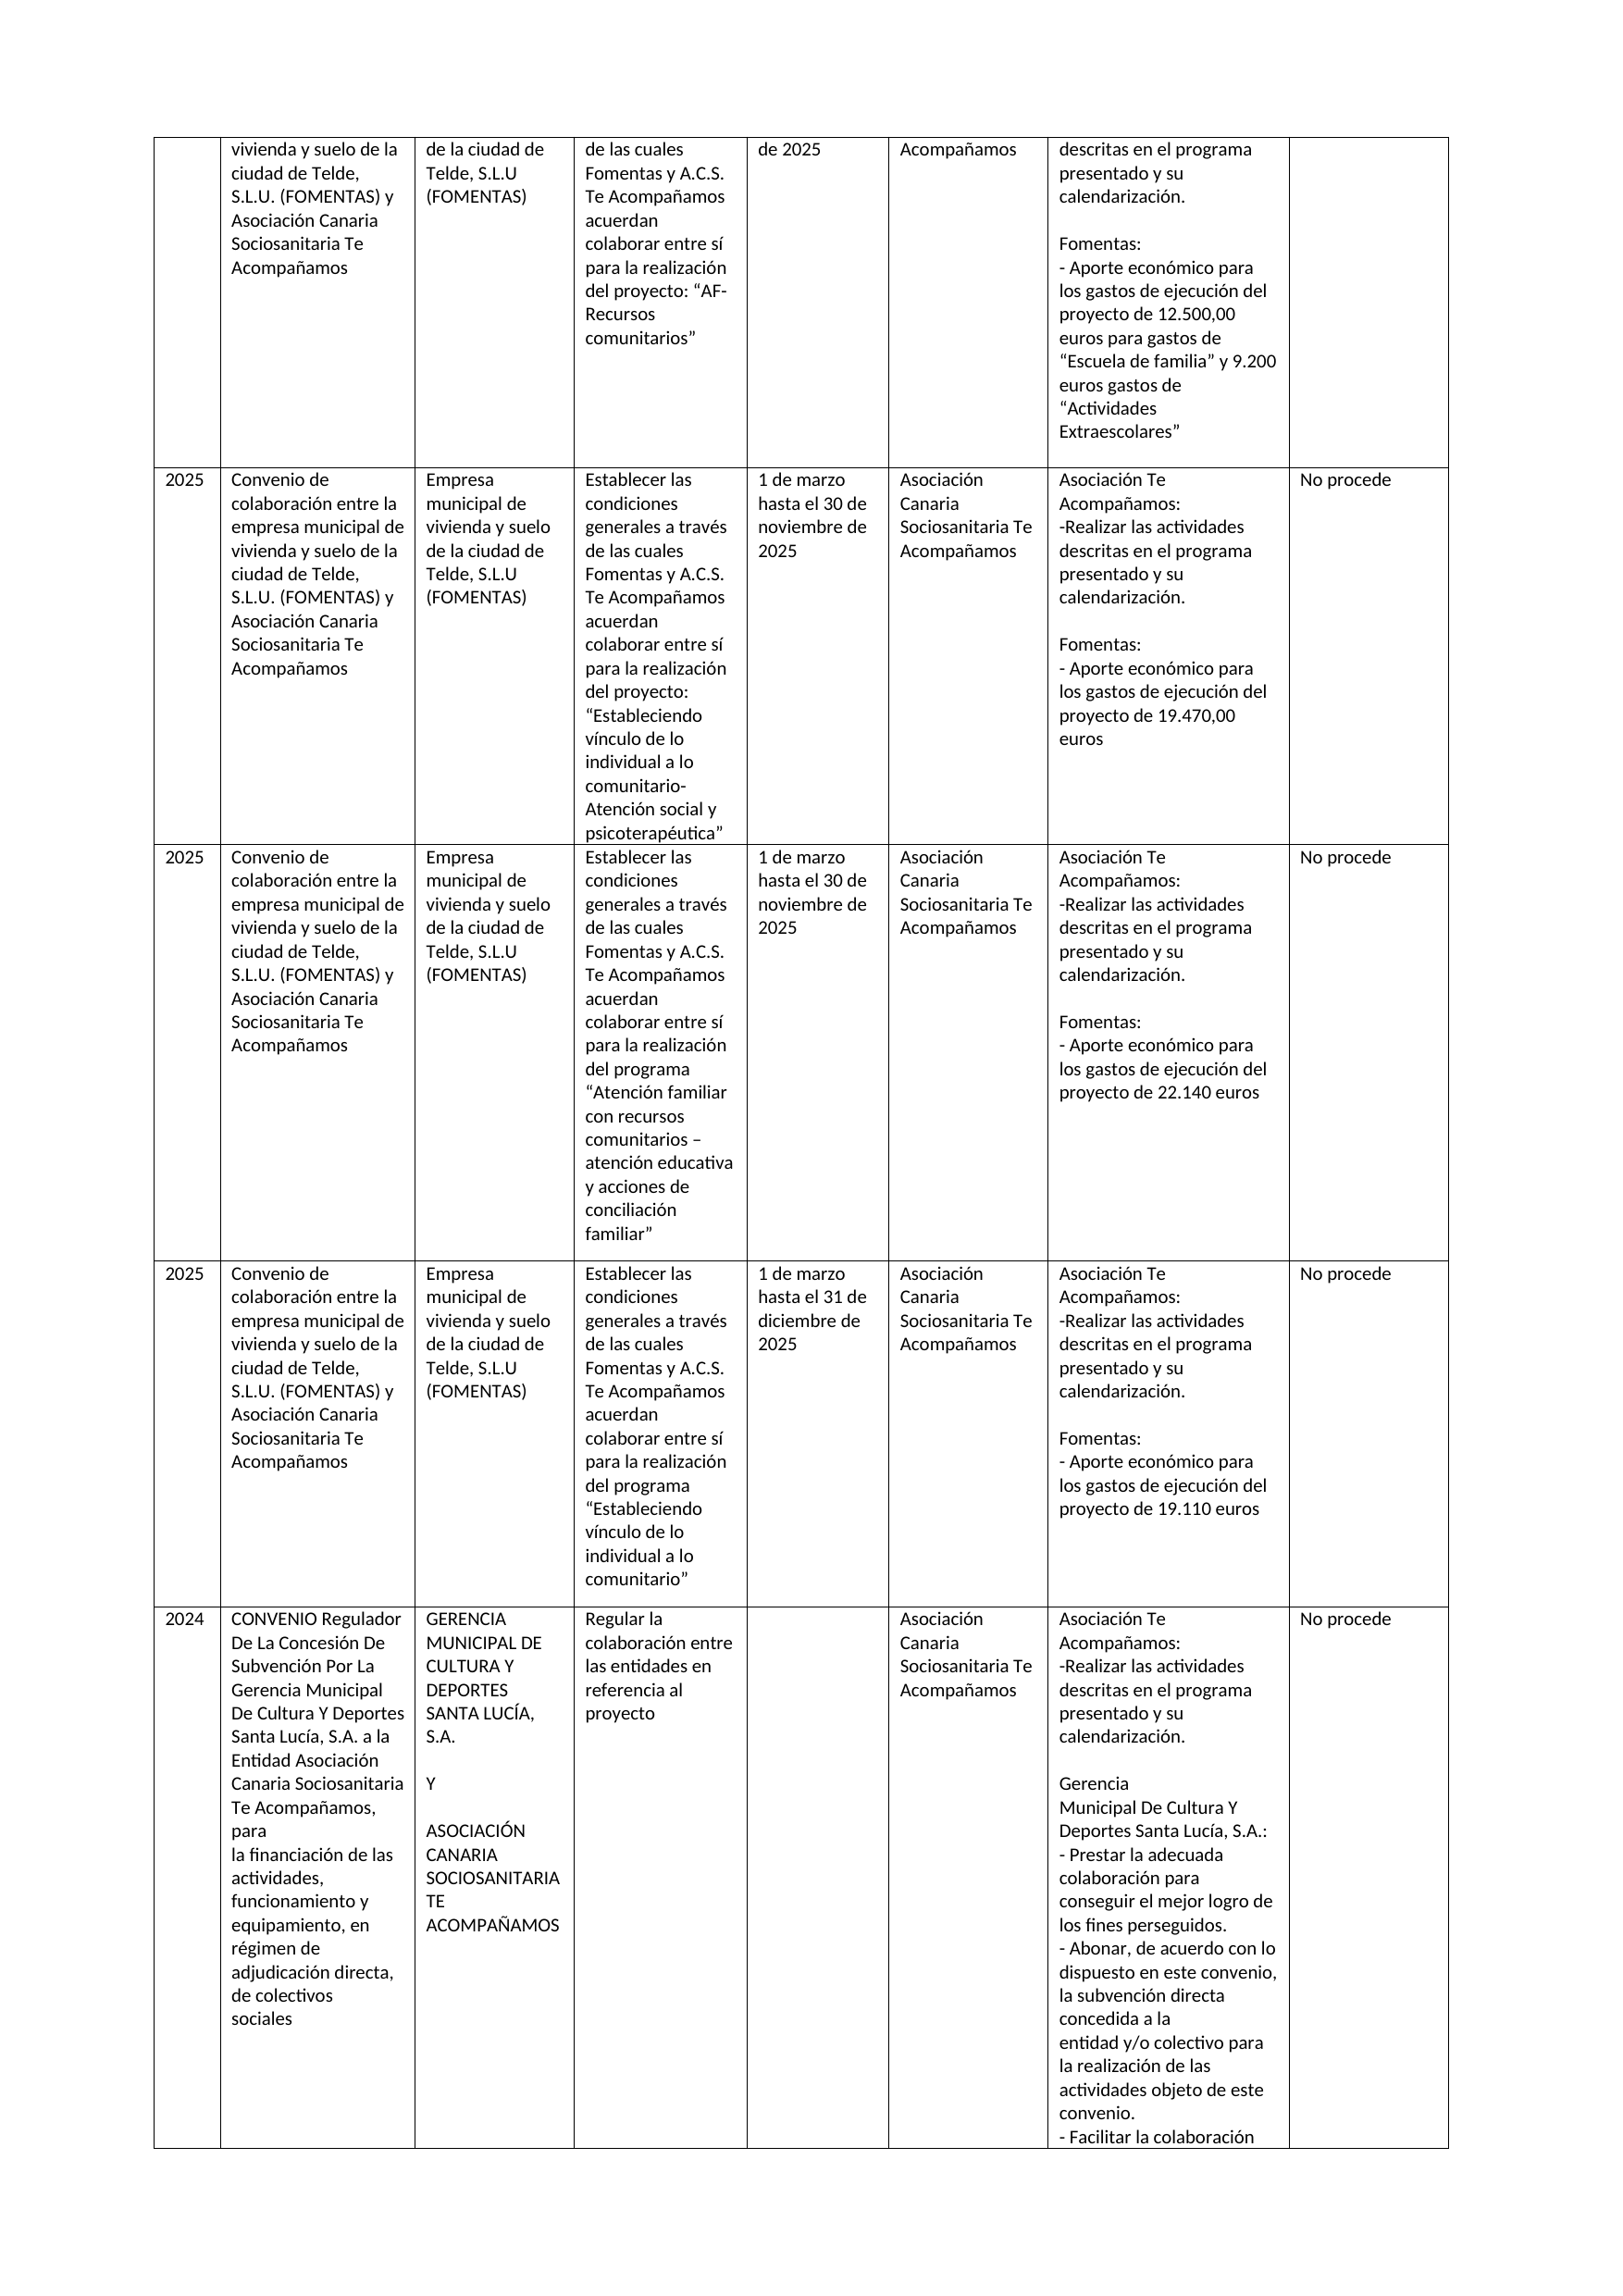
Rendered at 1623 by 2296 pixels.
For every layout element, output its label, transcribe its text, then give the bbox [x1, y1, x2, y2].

table_cell 2025 [155, 1261, 220, 1607]
table_cell Asociación Te Acompañamos: -Realizar las actividades descritas en el programa presentado y su calendarización. Fomentas: - Aporte económico para los gastos de ejecución del proyecto de 19.470,00 euros [1048, 468, 1289, 844]
table_cell Empresa municipal de vivienda y suelo de la ciudad de Telde, S.L.U (FOMENTAS) [415, 468, 574, 844]
table_cell CONVENIO Regulador De La Concesión De Subvención Por La Gerencia Municipal De Cultura Y Deportes Santa Lucía, S.A. a la Entidad Asociación Canaria Sociosanitaria Te Acompañamos, para la financiación de las actividades, funcionamiento y equipamiento, en régimen de adjudicación directa, de colectivos sociales [221, 1607, 415, 2148]
table_cell No procede [1290, 468, 1448, 844]
table_cell Asociación Canaria Sociosanitaria Te Acompañamos [889, 1261, 1047, 1607]
table_cell Acompañamos [889, 138, 1047, 466]
table_cell Empresa municipal de vivienda y suelo de la ciudad de Telde, S.L.U (FOMENTAS) [415, 845, 574, 1260]
table_cell descritas en el programa presentado y su calendarización. Fomentas: - Aporte económico para los gastos de ejecución del proyecto de 12.500,00 euros para gastos de “Escuela de familia” y 9.200 euros gastos de “Actividades Extraescolares” [1048, 138, 1289, 466]
table_cell [1290, 138, 1448, 466]
table_cell [155, 138, 220, 466]
table_cell Establecer las condiciones generales a través de las cuales Fomentas y A.C.S. Te Acompañamos acuerdan colaborar entre sí para la realización del programa “Estableciendo vínculo de lo individual a lo comunitario” [575, 1261, 747, 1607]
table_cell GERENCIA MUNICIPAL DE CULTURA Y DEPORTES SANTA LUCÍA, S.A. Y ASOCIACIÓN CANARIA SOCIOSANITARIA TE ACOMPAÑAMOS [415, 1607, 574, 2148]
table_cell Establecer las condiciones generales a través de las cuales Fomentas y A.C.S. Te Acompañamos acuerdan colaborar entre sí para la realización del proyecto: “Estableciendo vínculo de lo individual a lo comunitario- Atención social y psicoterapéutica” [575, 468, 747, 844]
table_cell Asociación Te Acompañamos: -Realizar las actividades descritas en el programa presentado y su calendarización. Gerencia Municipal De Cultura Y Deportes Santa Lucía, S.A.: - Prestar la adecuada colaboración para conseguir el mejor logro de los fines perseguidos. - Abonar, de acuerdo con lo dispuesto en este convenio, la subvención directa concedida a la entidad y/o colectivo para la realización de las actividades objeto de este convenio. - Facilitar la colaboración [1048, 1607, 1289, 2148]
table_cell Asociación Canaria Sociosanitaria Te Acompañamos [889, 1607, 1047, 2148]
table_cell No procede [1290, 1261, 1448, 1607]
table_cell de la ciudad de Telde, S.L.U (FOMENTAS) [415, 138, 574, 466]
table_cell de las cuales Fomentas y A.C.S. Te Acompañamos acuerdan colaborar entre sí para la realización del proyecto: “AF-Recursos comunitarios” [575, 138, 747, 466]
table_cell Convenio de colaboración entre la empresa municipal de vivienda y suelo de la ciudad de Telde, S.L.U. (FOMENTAS) y Asociación Canaria Sociosanitaria Te Acompañamos [221, 468, 415, 844]
table_cell 2025 [155, 845, 220, 1260]
table_cell No procede [1290, 1607, 1448, 2148]
table_cell de 2025 [748, 138, 888, 466]
table_cell Convenio de colaboración entre la empresa municipal de vivienda y suelo de la ciudad de Telde, S.L.U. (FOMENTAS) y Asociación Canaria Sociosanitaria Te Acompañamos [221, 1261, 415, 1607]
table_cell 2025 [155, 468, 220, 844]
table_cell Empresa municipal de vivienda y suelo de la ciudad de Telde, S.L.U (FOMENTAS) [415, 1261, 574, 1607]
table_cell No procede [1290, 845, 1448, 1260]
table_cell vivienda y suelo de la ciudad de Telde, S.L.U. (FOMENTAS) y Asociación Canaria Sociosanitaria Te Acompañamos [221, 138, 415, 466]
table_cell Asociación Te Acompañamos: -Realizar las actividades descritas en el programa presentado y su calendarización. Fomentas: - Aporte económico para los gastos de ejecución del proyecto de 19.110 euros [1048, 1261, 1289, 1607]
table_cell 1 de marzo hasta el 30 de noviembre de 2025 [748, 468, 888, 844]
table_cell Regular la colaboración entre las entidades en referencia al proyecto [575, 1607, 747, 2148]
table_cell Asociación Canaria Sociosanitaria Te Acompañamos [889, 845, 1047, 1260]
table_cell Asociación Te Acompañamos: -Realizar las actividades descritas en el programa presentado y su calendarización. Fomentas: - Aporte económico para los gastos de ejecución del proyecto de 22.140 euros [1048, 845, 1289, 1260]
table_cell 1 de marzo hasta el 31 de diciembre de 2025 [748, 1261, 888, 1607]
table_cell Asociación Canaria Sociosanitaria Te Acompañamos [889, 468, 1047, 844]
table_cell Convenio de colaboración entre la empresa municipal de vivienda y suelo de la ciudad de Telde, S.L.U. (FOMENTAS) y Asociación Canaria Sociosanitaria Te Acompañamos [221, 845, 415, 1260]
table_cell 1 de marzo hasta el 30 de noviembre de 2025 [748, 845, 888, 1260]
table_cell Establecer las condiciones generales a través de las cuales Fomentas y A.C.S. Te Acompañamos acuerdan colaborar entre sí para la realización del programa “Atención familiar con recursos comunitarios – atención educativa y acciones de conciliación familiar” [575, 845, 747, 1260]
table_cell [748, 1607, 888, 2148]
table_cell 2024 [155, 1607, 220, 2148]
